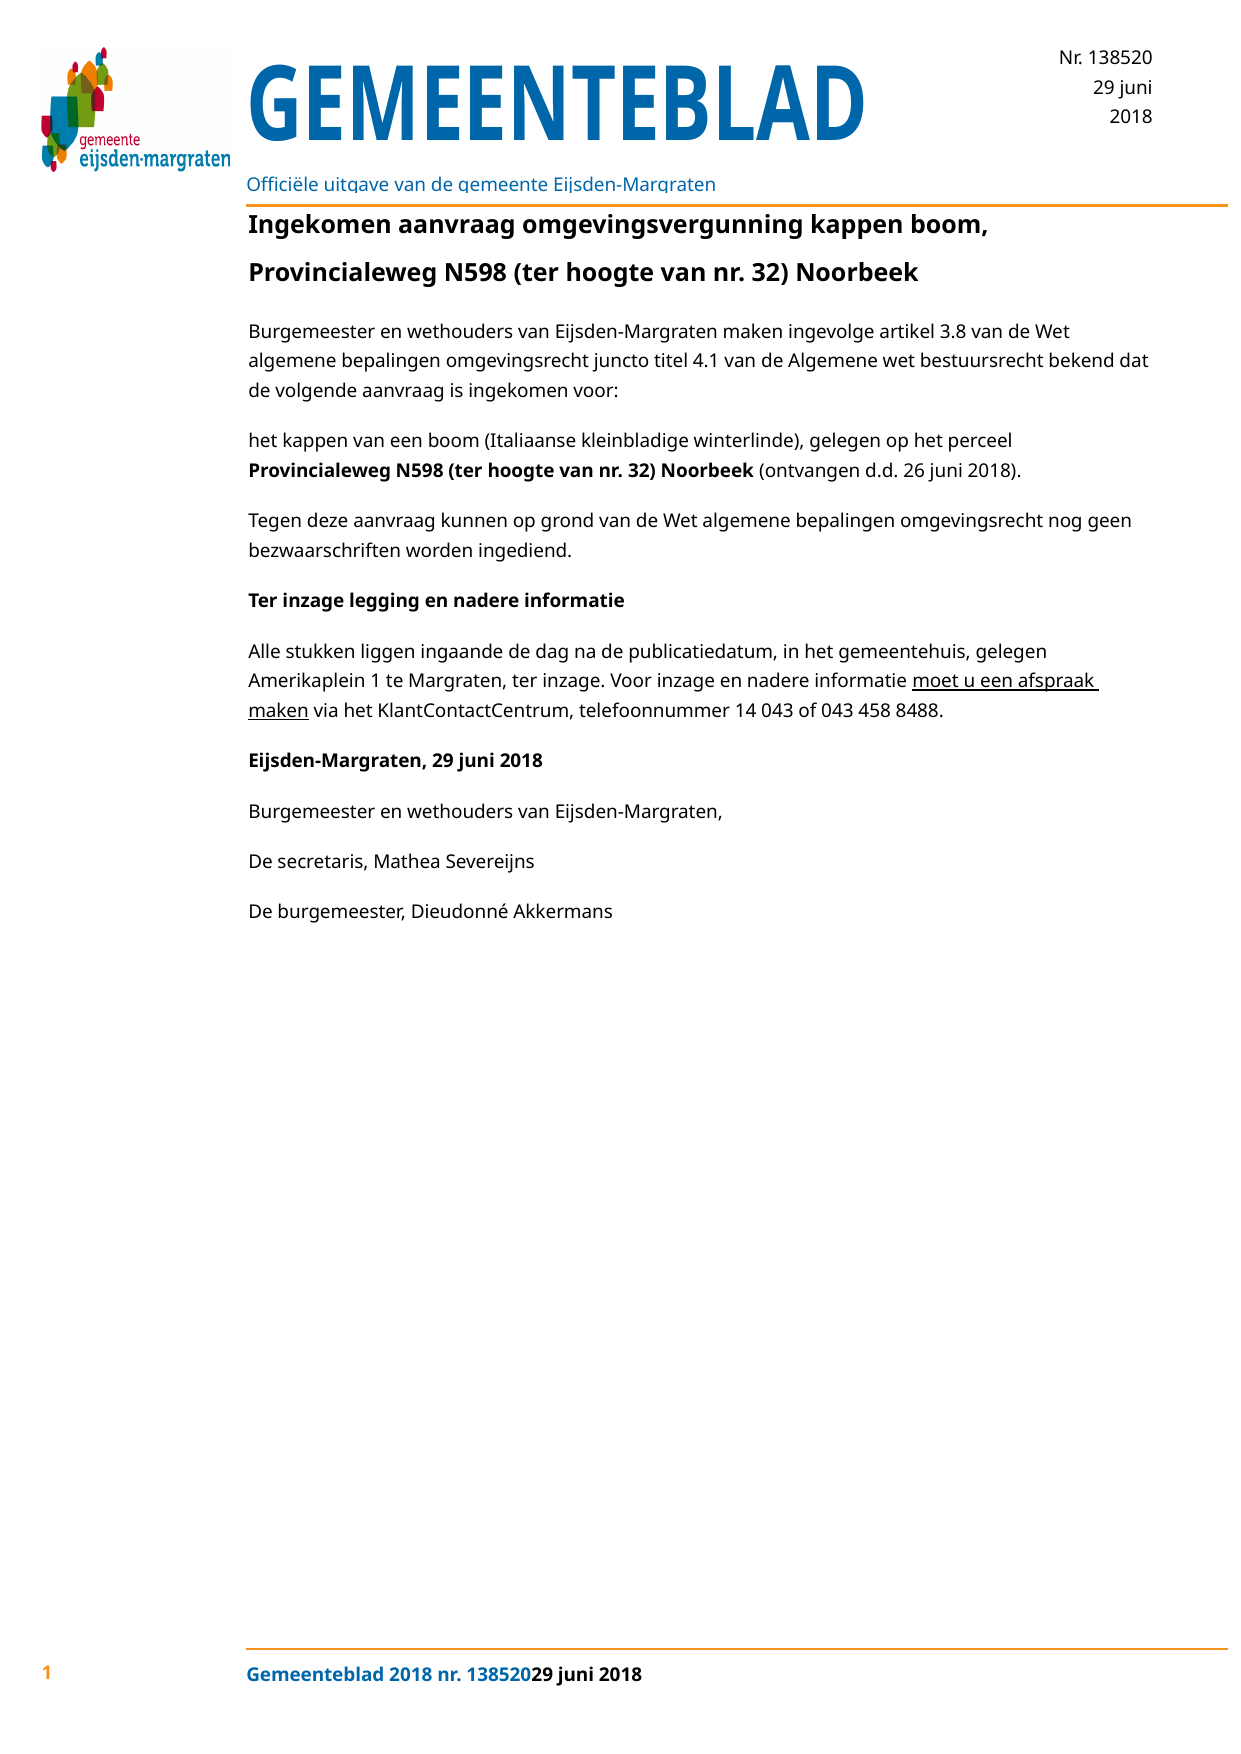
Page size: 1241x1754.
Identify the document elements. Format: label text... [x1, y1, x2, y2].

text De burgemeester, Dieudonné Akkermans [248, 899, 1152, 924]
text De secretaris, Mathea Severeijns [248, 848, 1152, 874]
text het kappen van een boom (Italiaanse kleinbladige winterlinde), gelegen op het perceel Provincialeweg N598 (ter hoogte van nr. 32) Noorbeek (ontvangen d.d. 26 juni 2018). [248, 427, 1152, 483]
text Ter inzage legging en nadere informatie [248, 587, 1152, 613]
text Alle stukken liggen ingaande de dag na de publicatiedatum, in het gemeentehuis, gelegen Amerikaplein 1 te Margraten, ter inzage. Voor inzage en nadere informatie moet u een afspraak maken via het KlantContactCentrum, telefoonnummer 14 043 of 043 458 8488. [248, 638, 1152, 723]
text Ingekomen aanvraag omgevingsvergunning kappen boom, Provincialeweg N598 (ter hoogte van nr. 32) Noorbeek [248, 207, 1152, 288]
text Burgemeester en wethouders van Eijsden-Margraten maken ingevolge artikel 3.8 van de Wet algemene bepalingen omgevingsrecht juncto titel 4.1 van de Algemene wet bestuursrecht bekend dat de volgende aanvraag is ingekomen voor: [248, 318, 1152, 403]
text Eijsden-Margraten, 29 juni 2018 [248, 747, 1152, 773]
text Tegen deze aanvraag kunnen op grond van de Wet algemene bepalingen omgevingsrecht nog geen bezwaarschriften worden ingediend. [248, 507, 1152, 563]
picture [41, 47, 231, 172]
text Burgemeester en wethouders van Eijsden-Margraten, [248, 798, 1152, 824]
